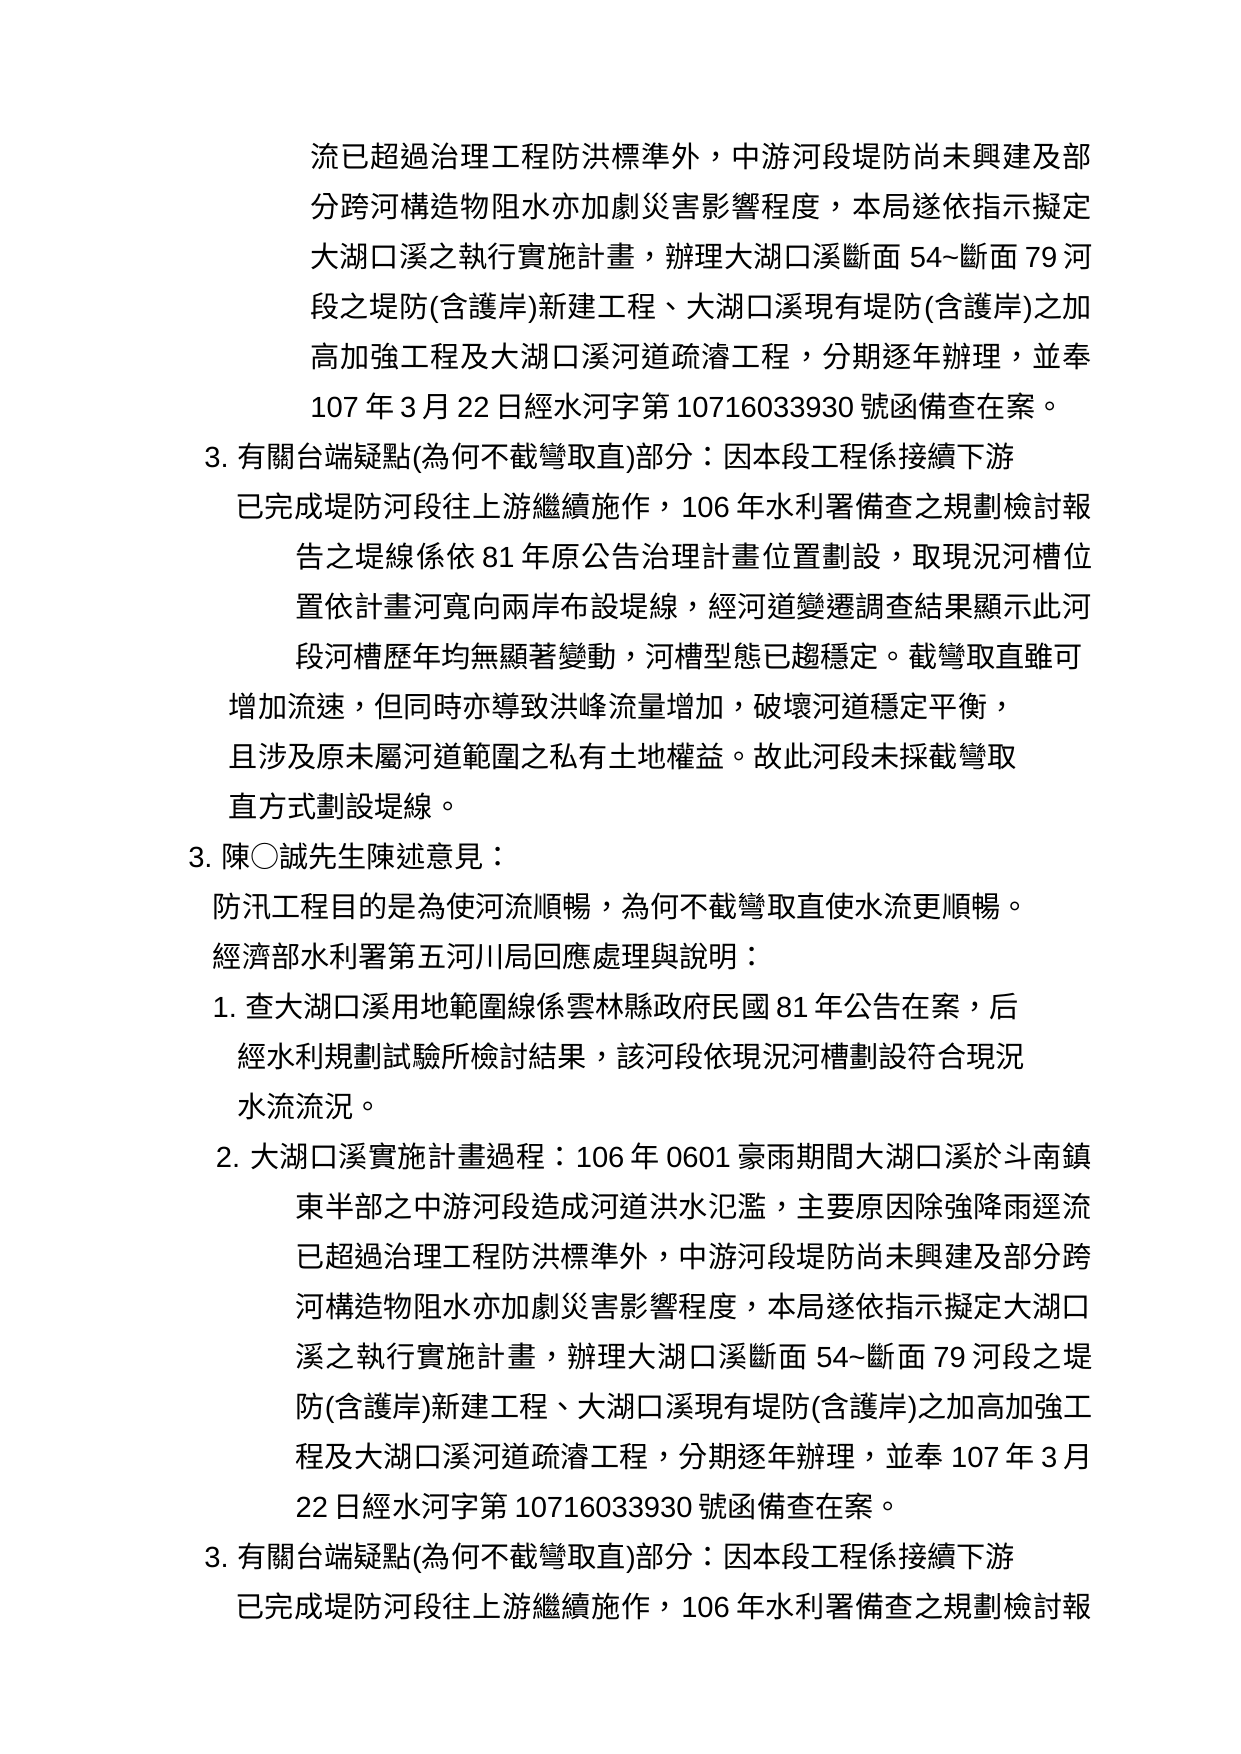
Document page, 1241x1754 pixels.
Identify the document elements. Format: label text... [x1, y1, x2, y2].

text 2. 大湖口溪實施計畫過程：106年0601豪雨期間大湖口溪於斗南鎮東半部之中游河段造成河道洪水氾濫，主要原因除強降雨逕流已超過治理工程防洪標準外，中游河段堤防尚未興建及部分跨河構造物阻水亦加劇災害影響程度，本局遂依指示擬定大湖口溪之執行實施計畫，辦理大湖口溪斷面54~斷面79河段之堤防(含護岸)新建工程、大湖口溪現有堤防(含護岸)之加高加強工程及大湖口溪河道疏濬工程，分期逐年辦理，並奉107年3月22日經水河字第10716033930號函備查在案。 [148, 1127, 1092, 1527]
text 增加流速，但同時亦導致洪峰流量增加，破壞河道穩定平衡， [148, 677, 1092, 727]
text 已完成堤防河段往上游繼續施作，106年水利署備查之規劃檢討報告之堤線係依81年原公告治理計畫位置劃設，取現況河槽位置依計畫河寬向兩岸布設堤線，經河道變遷調查結果顯示此河段河槽歷年均無顯著變動，河槽型態已趨穩定。截彎取直雖可 [148, 477, 1092, 677]
text 3. 有關台端疑點(為何不截彎取直)部分：因本段工程係接續下游 [148, 427, 1092, 477]
text 經濟部水利署第五河川局回應處理與說明： [148, 927, 1092, 977]
text 1. 查大湖口溪用地範圍線係雲林縣政府民國81年公告在案，后 [148, 977, 1092, 1027]
text 流已超過治理工程防洪標準外，中游河段堤防尚未興建及部分跨河構造物阻水亦加劇災害影響程度，本局遂依指示擬定大湖口溪之執行實施計畫，辦理大湖口溪斷面54~斷面79河段之堤防(含護岸)新建工程、大湖口溪現有堤防(含護岸)之加高加強工程及大湖口溪河道疏濬工程，分期逐年辦理，並奉107年3月22日經水河字第10716033930號函備查在案。 [148, 127, 1092, 427]
text 已完成堤防河段往上游繼續施作，106年水利署備查之規劃檢討報 [148, 1577, 1092, 1627]
text 3. 有關台端疑點(為何不截彎取直)部分：因本段工程係接續下游 [148, 1527, 1092, 1577]
text 經水利規劃試驗所檢討結果，該河段依現況河槽劃設符合現況 [148, 1027, 1092, 1077]
text 且涉及原未屬河道範圍之私有土地權益。故此河段未採截彎取 [148, 727, 1092, 777]
text 水流流況。 [148, 1077, 1092, 1127]
text 防汛工程目的是為使河流順暢，為何不截彎取直使水流更順暢。 [148, 877, 1092, 927]
text 直方式劃設堤線。 [148, 777, 1092, 827]
text 3. 陳○誠先生陳述意見： [148, 827, 1092, 877]
